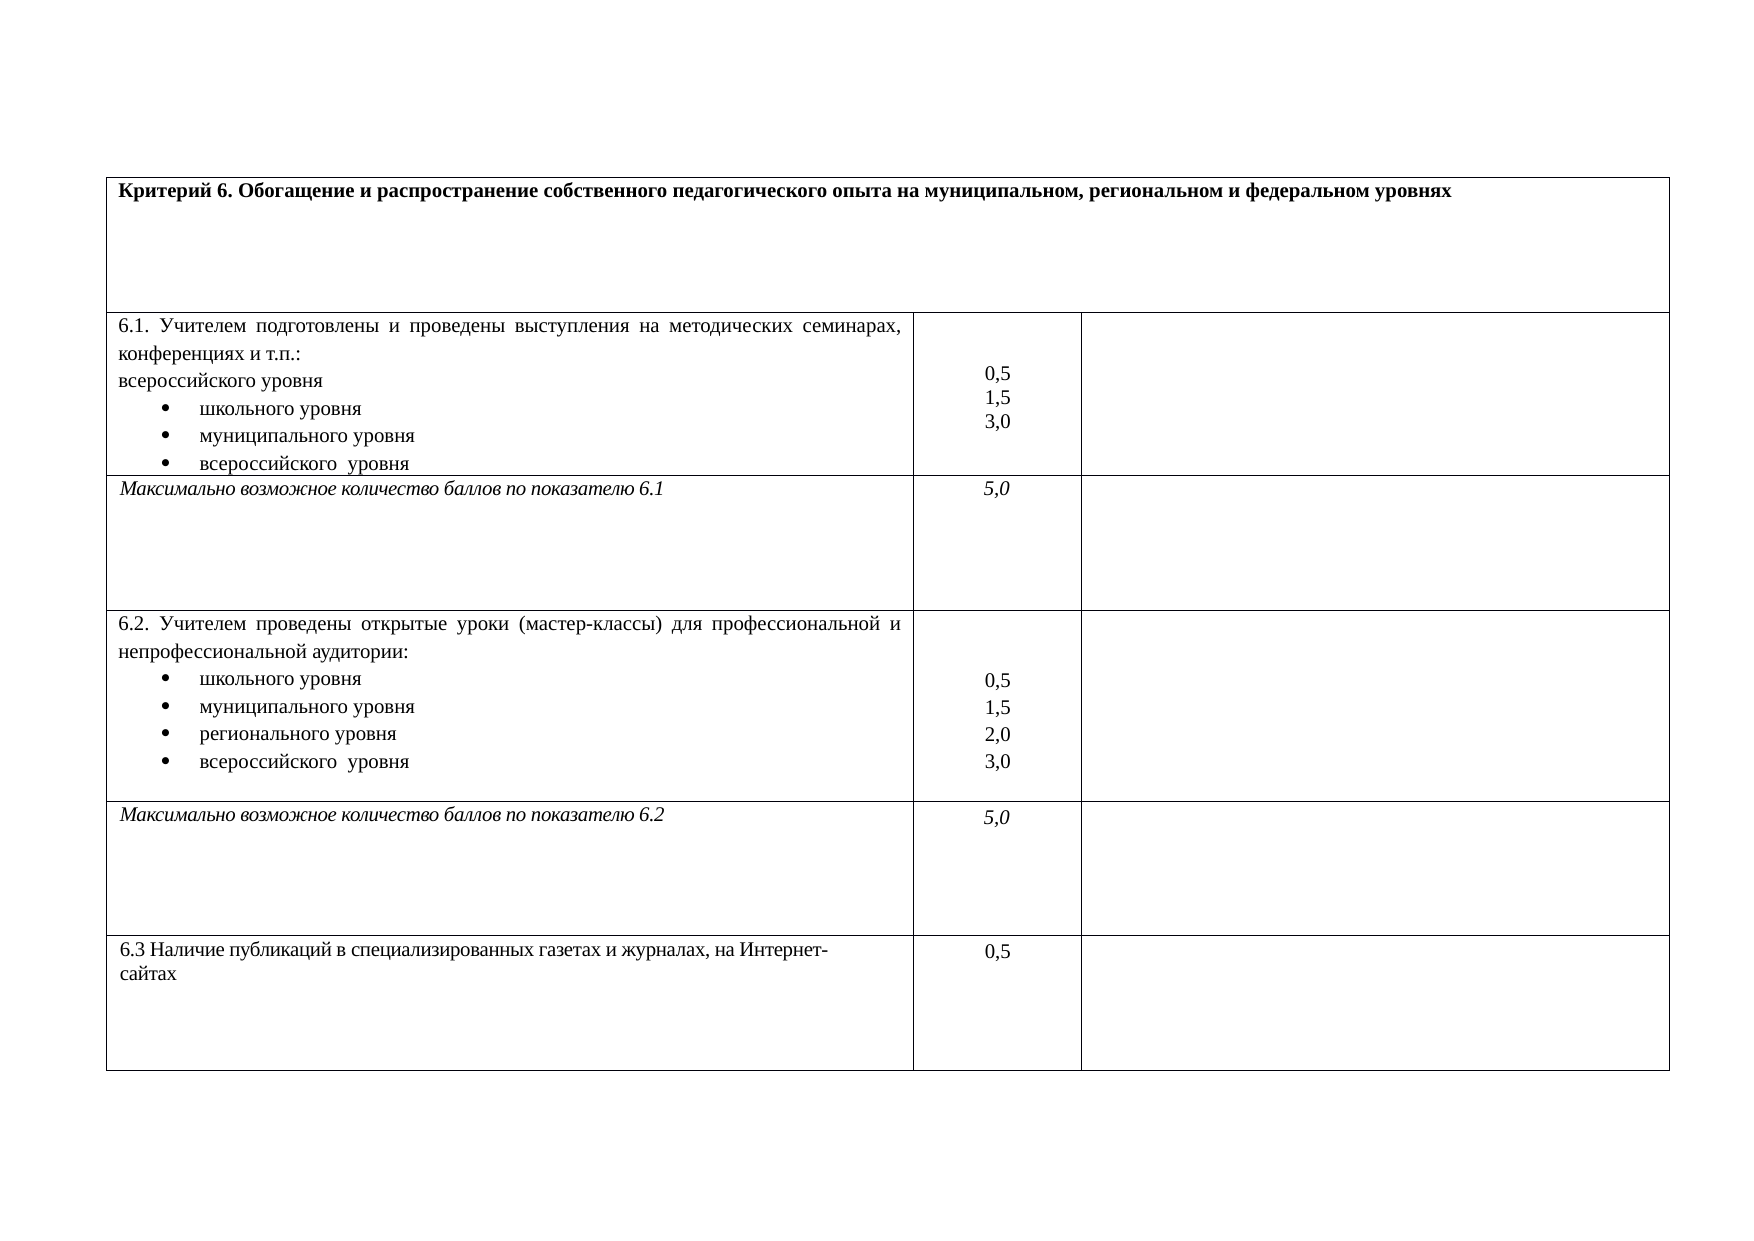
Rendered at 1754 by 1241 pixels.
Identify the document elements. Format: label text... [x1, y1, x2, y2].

table_cell 0,5 1,5 2,0 3,0 [914, 611, 1081, 801]
table_cell Максимально возможное количество баллов по показателю 6.2 [107, 802, 913, 935]
table_cell 0,5 1,5 3,0 [914, 313, 1081, 475]
table_cell [1082, 313, 1669, 475]
table_cell [1082, 476, 1669, 610]
table_cell [1082, 936, 1669, 1070]
table_cell 6.1. Учителем подготовлены и проведены выступления на методических семинарах, конференциях и т.п.: всероссийского уровня школьного уровня муниципального уровня всероссийского уровня [107, 313, 913, 475]
table_cell [1082, 802, 1669, 935]
table_cell 0,5 [914, 936, 1081, 1070]
table_cell 6.3 Наличие публикаций в специализированных газетах и журналах, на Интернет-сайтах [107, 936, 913, 1070]
table_cell 6.2. Учителем проведены открытые уроки (мастер-классы) для профессиональной и непрофессиональной аудитории: школьного уровня муниципального уровня регионального уровня всероссийского уровня [107, 611, 913, 801]
table_cell Критерий 6. Обогащение и распространение собственного педагогического опыта на муниципальном, региональном и федеральном уровнях [107, 178, 1669, 312]
table_cell 5,0 [914, 476, 1081, 610]
table_cell [1082, 611, 1669, 801]
table_cell Максимально возможное количество баллов по показателю 6.1 [107, 476, 913, 610]
table_cell 5,0 [914, 802, 1081, 935]
